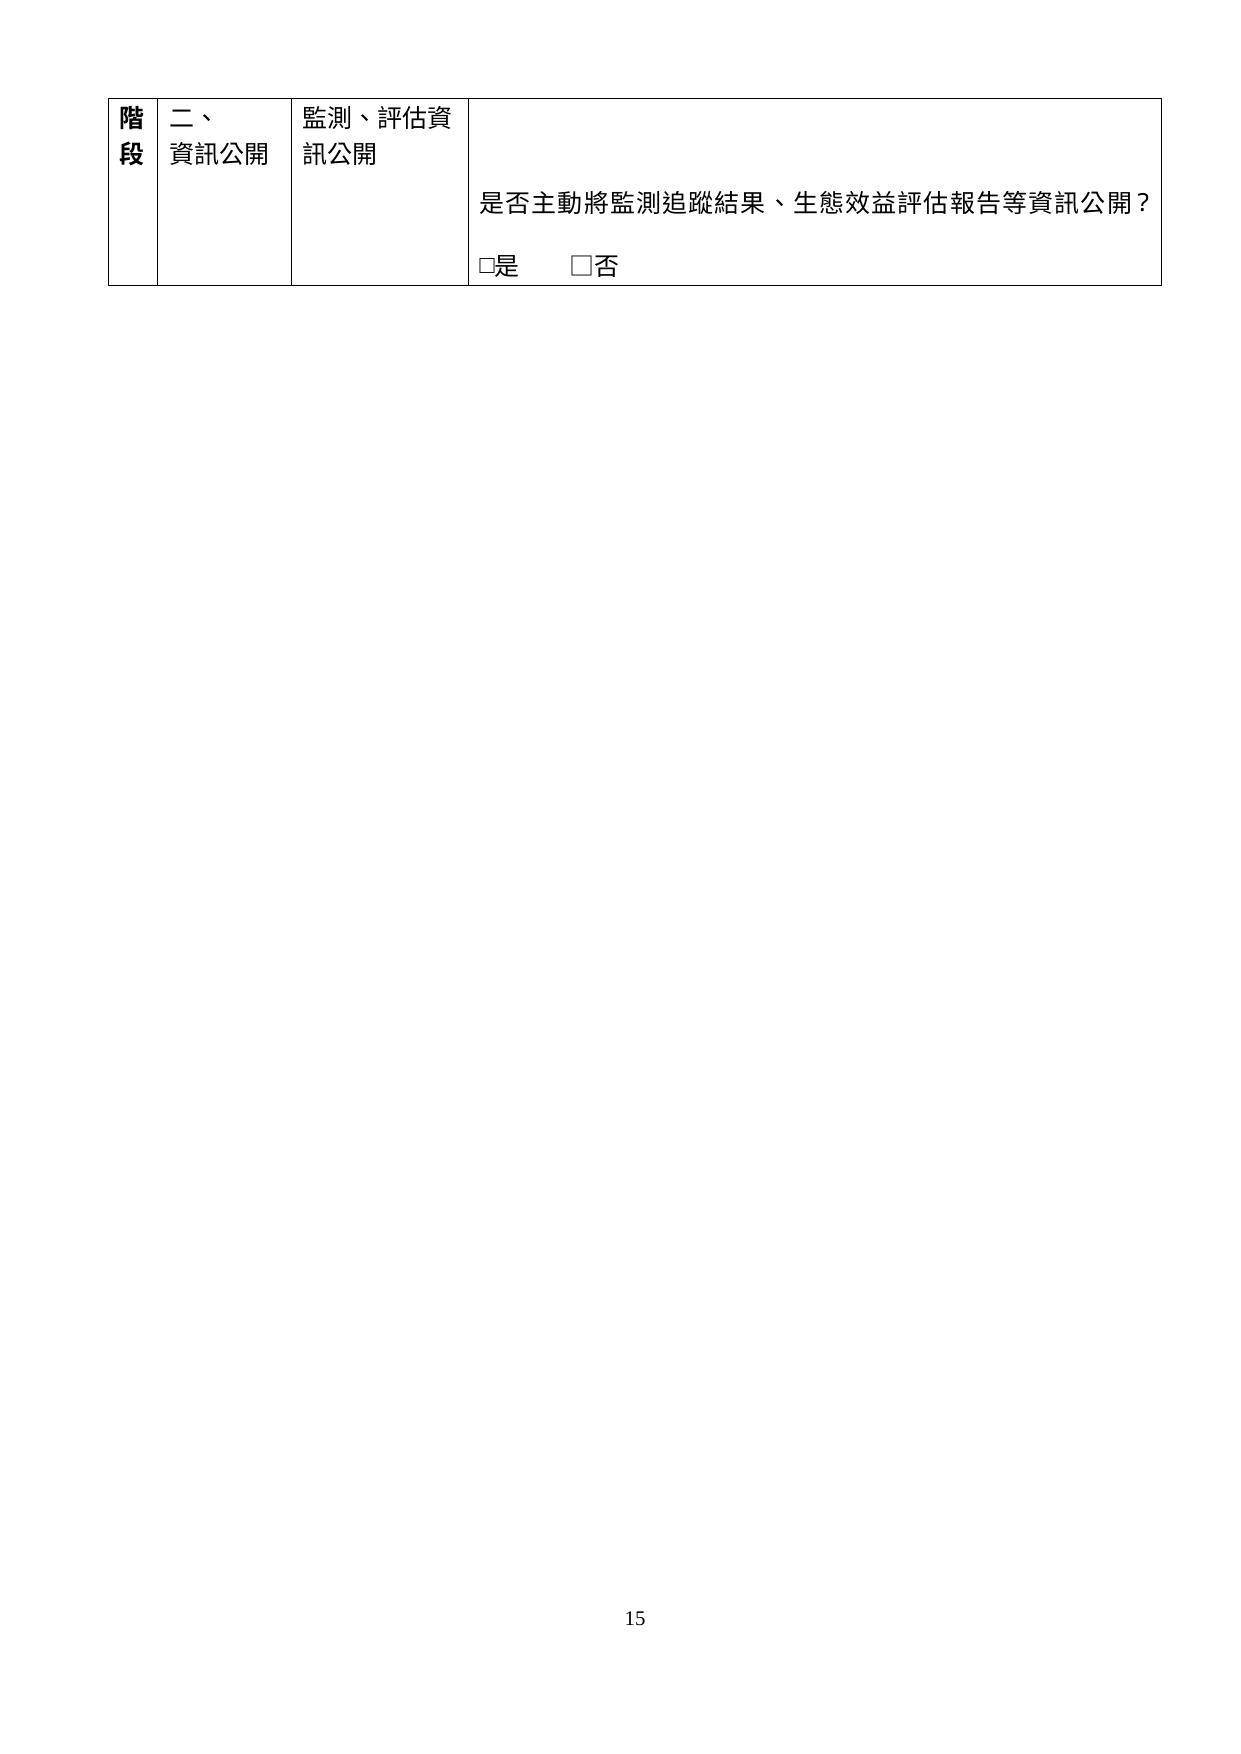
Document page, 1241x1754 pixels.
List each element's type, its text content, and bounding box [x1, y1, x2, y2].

table_cell 是否主動將監測追蹤結果、生態效益評估報告等資訊公開? □是 □否 [469, 99, 1161, 285]
table_cell 二、 資訊公開 [158, 99, 291, 285]
table_cell 監測、評估資訊公開 [292, 99, 468, 285]
table_cell 階段 [109, 99, 157, 285]
